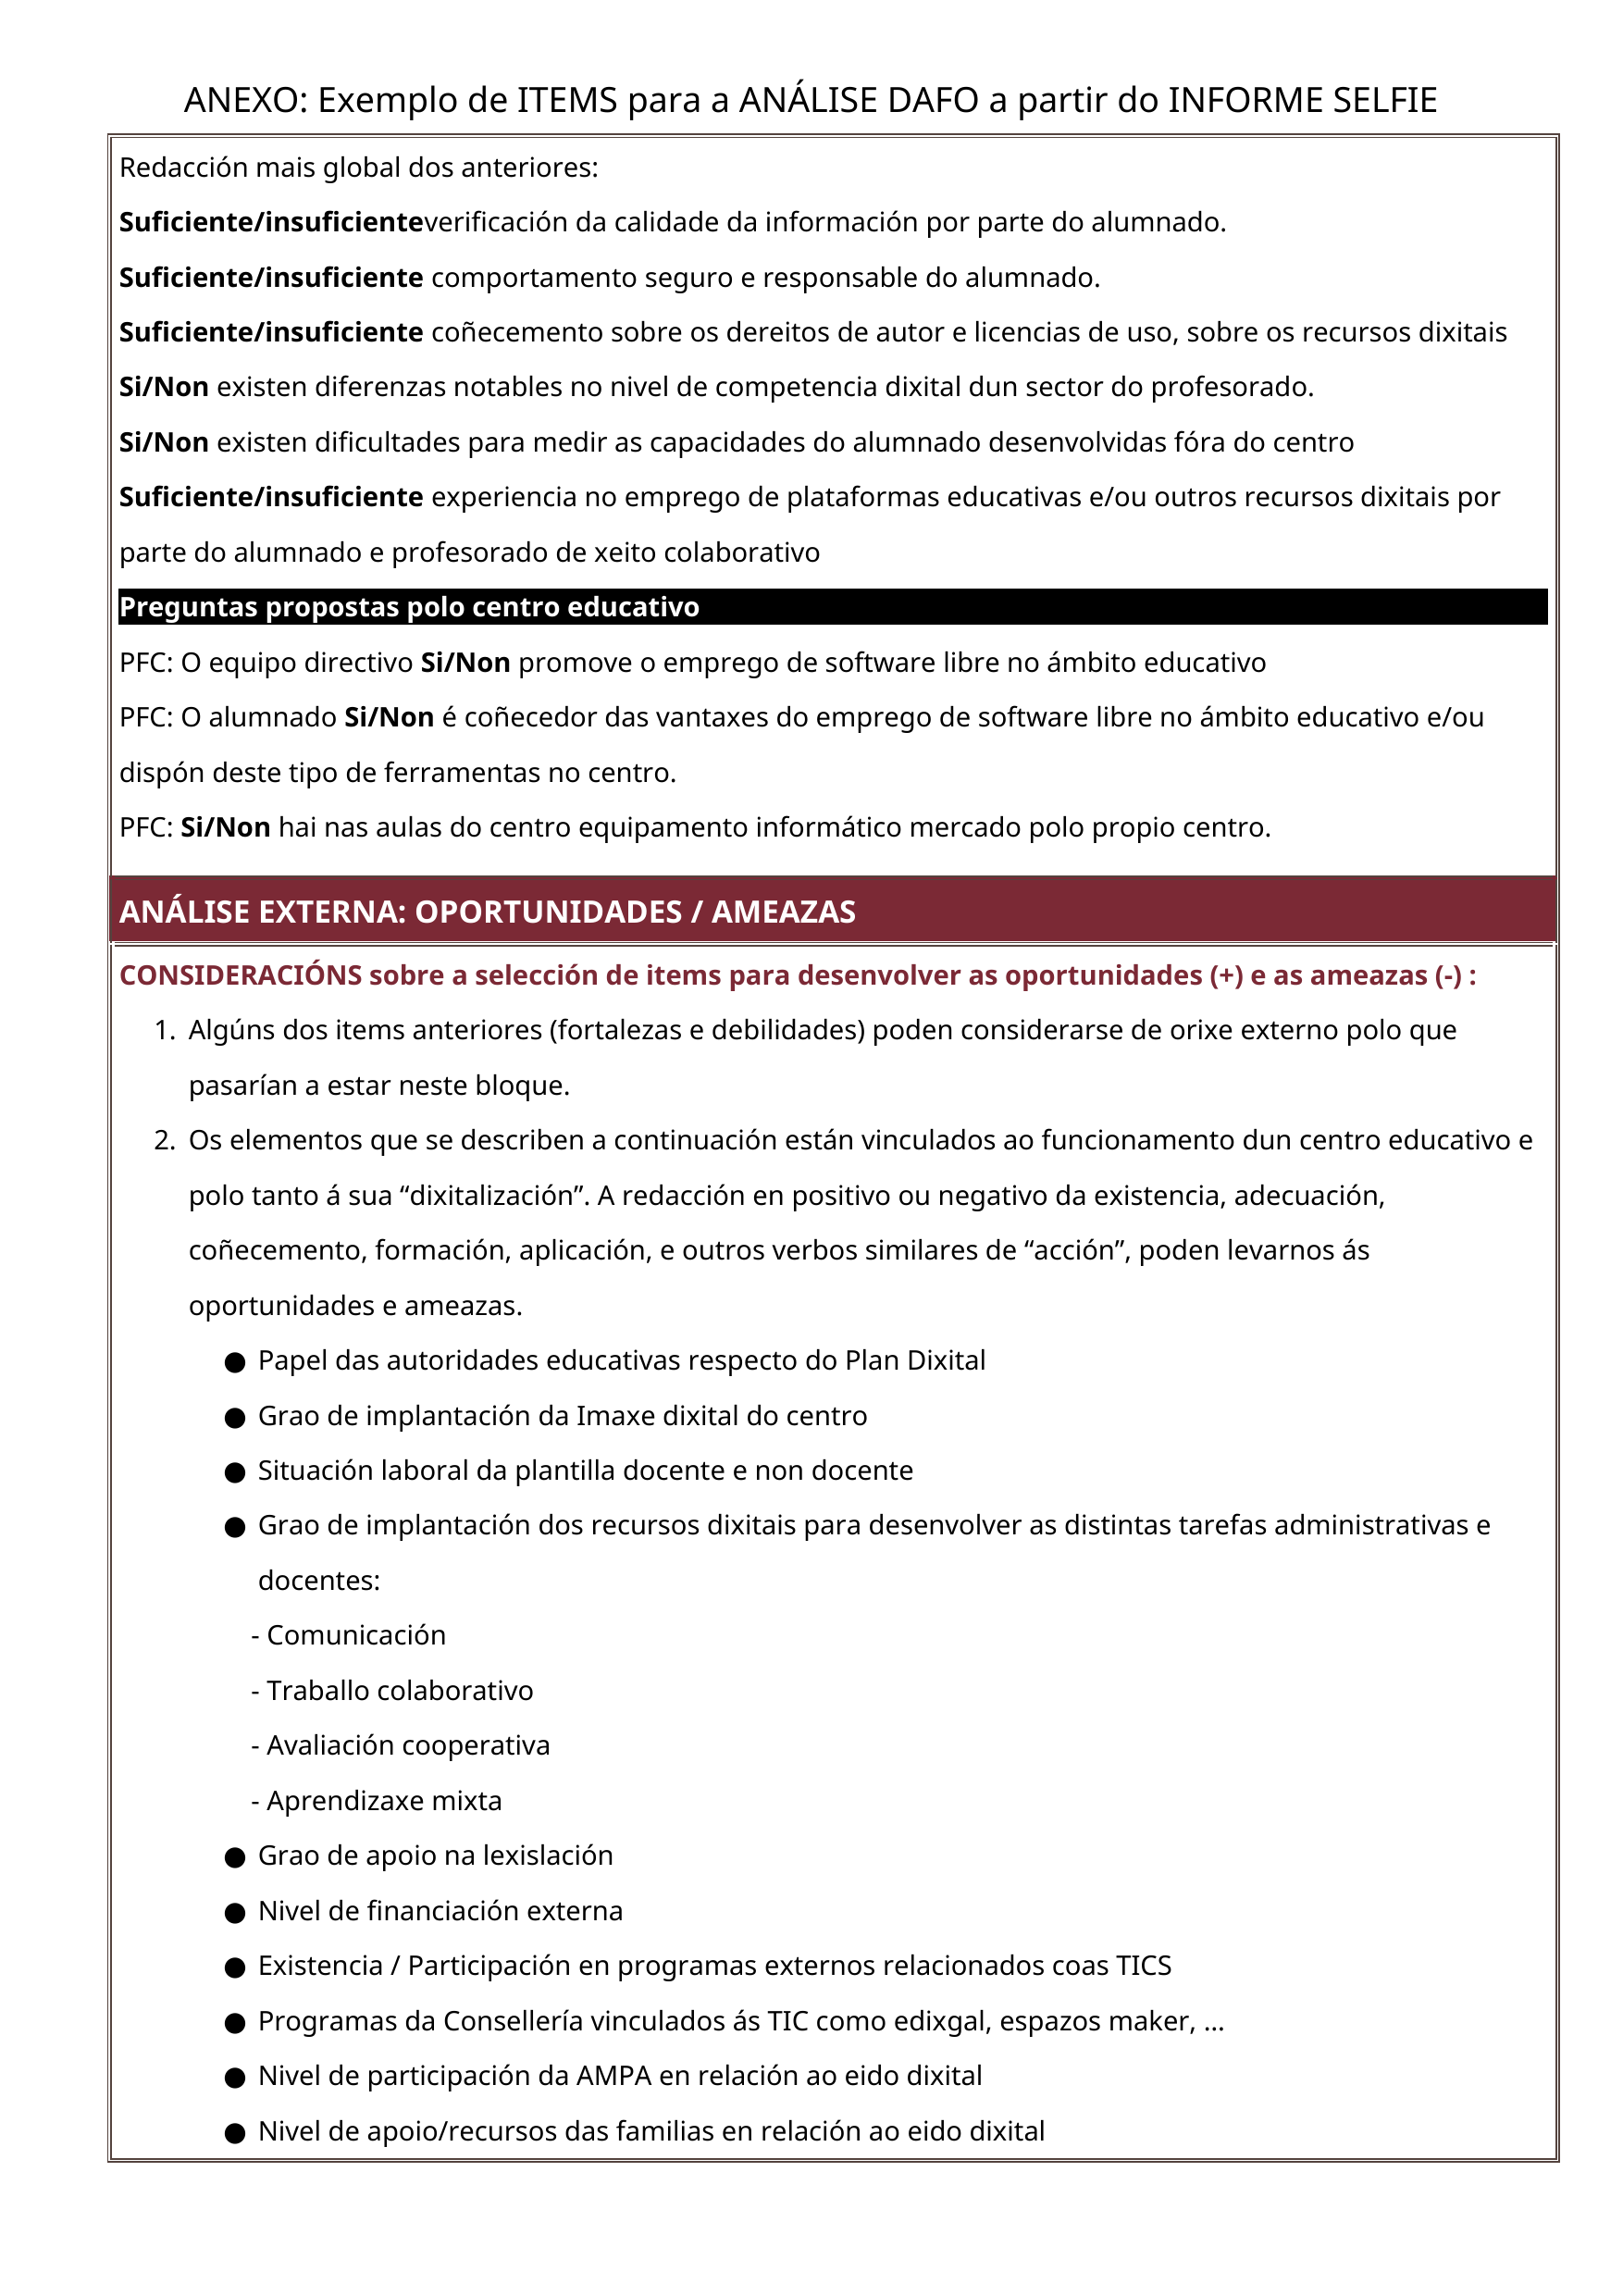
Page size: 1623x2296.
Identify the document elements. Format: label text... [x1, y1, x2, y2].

table_cell ANÁLISE EXTERNA: OPORTUNIDADES / AMEAZAS [109, 875, 1557, 941]
table_cell CONSIDERACIÓNS sobre a selección de items para desenvolver as oportunidades (+) e as ameazas (-) : Algúns dos items anteriores (fortalezas e debilidades) poden considerarse de orixe externo polo que pasarían a estar neste bloque. Os elementos que se describen a continuación están vinculados ao funcionamento dun centro educativo e polo tanto á sua “dixitalización”. A redacción en positivo ou negativo da existencia, adecuación, coñecemento, formación, aplicación, e outros verbos similares de “acción”, poden levarnos ás oportunidades e ameazas. Papel das autoridades educativas respecto do Plan Dixital Grao de implantación da Imaxe dixital do centro Situación laboral da plantilla docente e non docente Grao de implantación dos recursos dixitais para desenvolver as distintas tarefas administrativas e docentes: - Comunicación - Traballo colaborativo - Avaliación cooperativa - Aprendizaxe mixta Grao de apoio na lexislación Nivel de financiación externa Existencia / Participación en programas externos relacionados coas TICS Programas da Consellería vinculados ás TIC como edixgal, espazos maker, … Nivel de participación da AMPA en relación ao eido dixital Nivel de apoio/recursos das familias en relación ao eido dixital [109, 942, 1557, 2158]
table_cell Redacción mais global dos anteriores: Suficiente/insuficienteverificación da calidade da información por parte do alumnado. Suficiente/insuficiente comportamento seguro e responsable do alumnado. Suficiente/insuficiente coñecemento sobre os dereitos de autor e licencias de uso, sobre os recursos dixitais Si/Non existen diferenzas notables no nivel de competencia dixital dun sector do profesorado. Si/Non existen dificultades para medir as capacidades do alumnado desenvolvidas fóra do centro Suficiente/insuficiente experiencia no emprego de plataformas educativas e/ou outros recursos dixitais por parte do alumnado e profesorado de xeito colaborativo Preguntas propostas polo centro educativo PFC: O equipo directivo Si/Non promove o emprego de software libre no ámbito educativo PFC: O alumnado Si/Non é coñecedor das vantaxes do emprego de software libre no ámbito educativo e/ou dispón deste tipo de ferramentas no centro. PFC: Si/Non hai nas aulas do centro equipamento informático mercado polo propio centro. [112, 138, 1555, 875]
